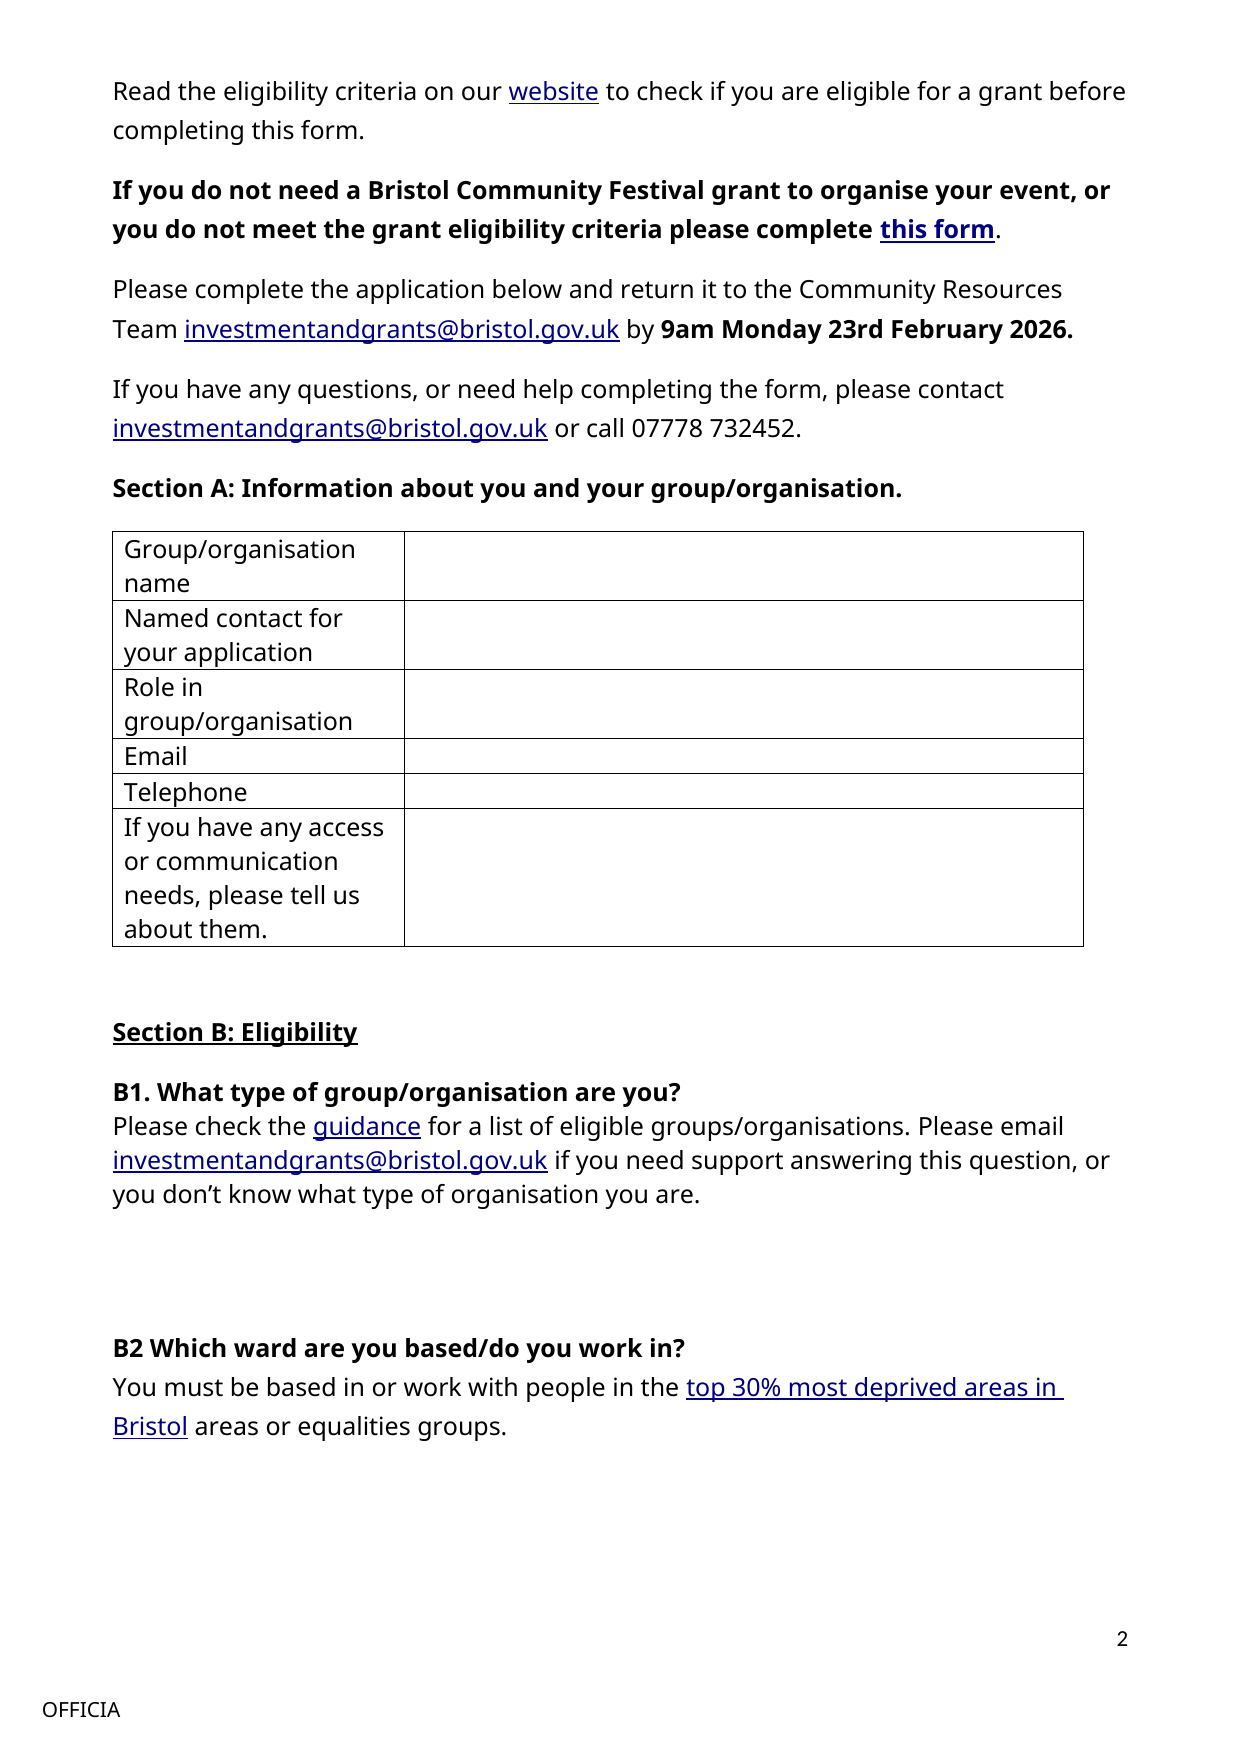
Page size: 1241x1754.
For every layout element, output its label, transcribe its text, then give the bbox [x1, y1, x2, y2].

table_header [405, 532, 1083, 600]
table_cell Telephone [113, 774, 404, 808]
text B1. What type of group/organisation are you? [112, 1074, 1128, 1108]
table_cell [405, 809, 1083, 946]
table_cell [405, 739, 1083, 773]
text Section A: Information about you and your group/organisation. [112, 471, 1128, 504]
text You must be based in or work with people in the top 30% most deprived areas in Bristol areas or equalities groups. [112, 1370, 1128, 1443]
table_cell Named contact for your application [113, 601, 404, 669]
table_cell If you have any access or communication needs, please tell us about them. [113, 809, 404, 946]
text Please complete the application below and return it to the Community Resources Team investmentandgrants@bristol.gov.uk by 9am Monday 23rd February 2026. [112, 272, 1128, 345]
text Please check the guidance for a list of eligible groups/organisations. Please email investmentandgrants@bristol.gov.uk if you need support answering this question, or you don’t know what type of organisation you are. [112, 1108, 1128, 1211]
text Read the eligibility criteria on our website to check if you are eligible for a grant before completing this form. [112, 74, 1128, 147]
text If you do not need a Bristol Community Festival grant to organise your event, or you do not meet the grant eligibility criteria please complete this form. [112, 173, 1128, 246]
text Section B: Eligibility [112, 1015, 1128, 1049]
table_cell [405, 670, 1083, 738]
table_header Group/organisation name [113, 532, 404, 600]
text B2 Which ward are you based/do you work in? [112, 1331, 1128, 1364]
table_cell Email [113, 739, 404, 773]
text If you have any questions, or need help completing the form, please contact investmentandgrants@bristol.gov.uk or call 07778 732452. [112, 371, 1128, 444]
table_cell [405, 601, 1083, 669]
table_cell [405, 774, 1083, 808]
table_cell Role in group/organisation [113, 670, 404, 738]
